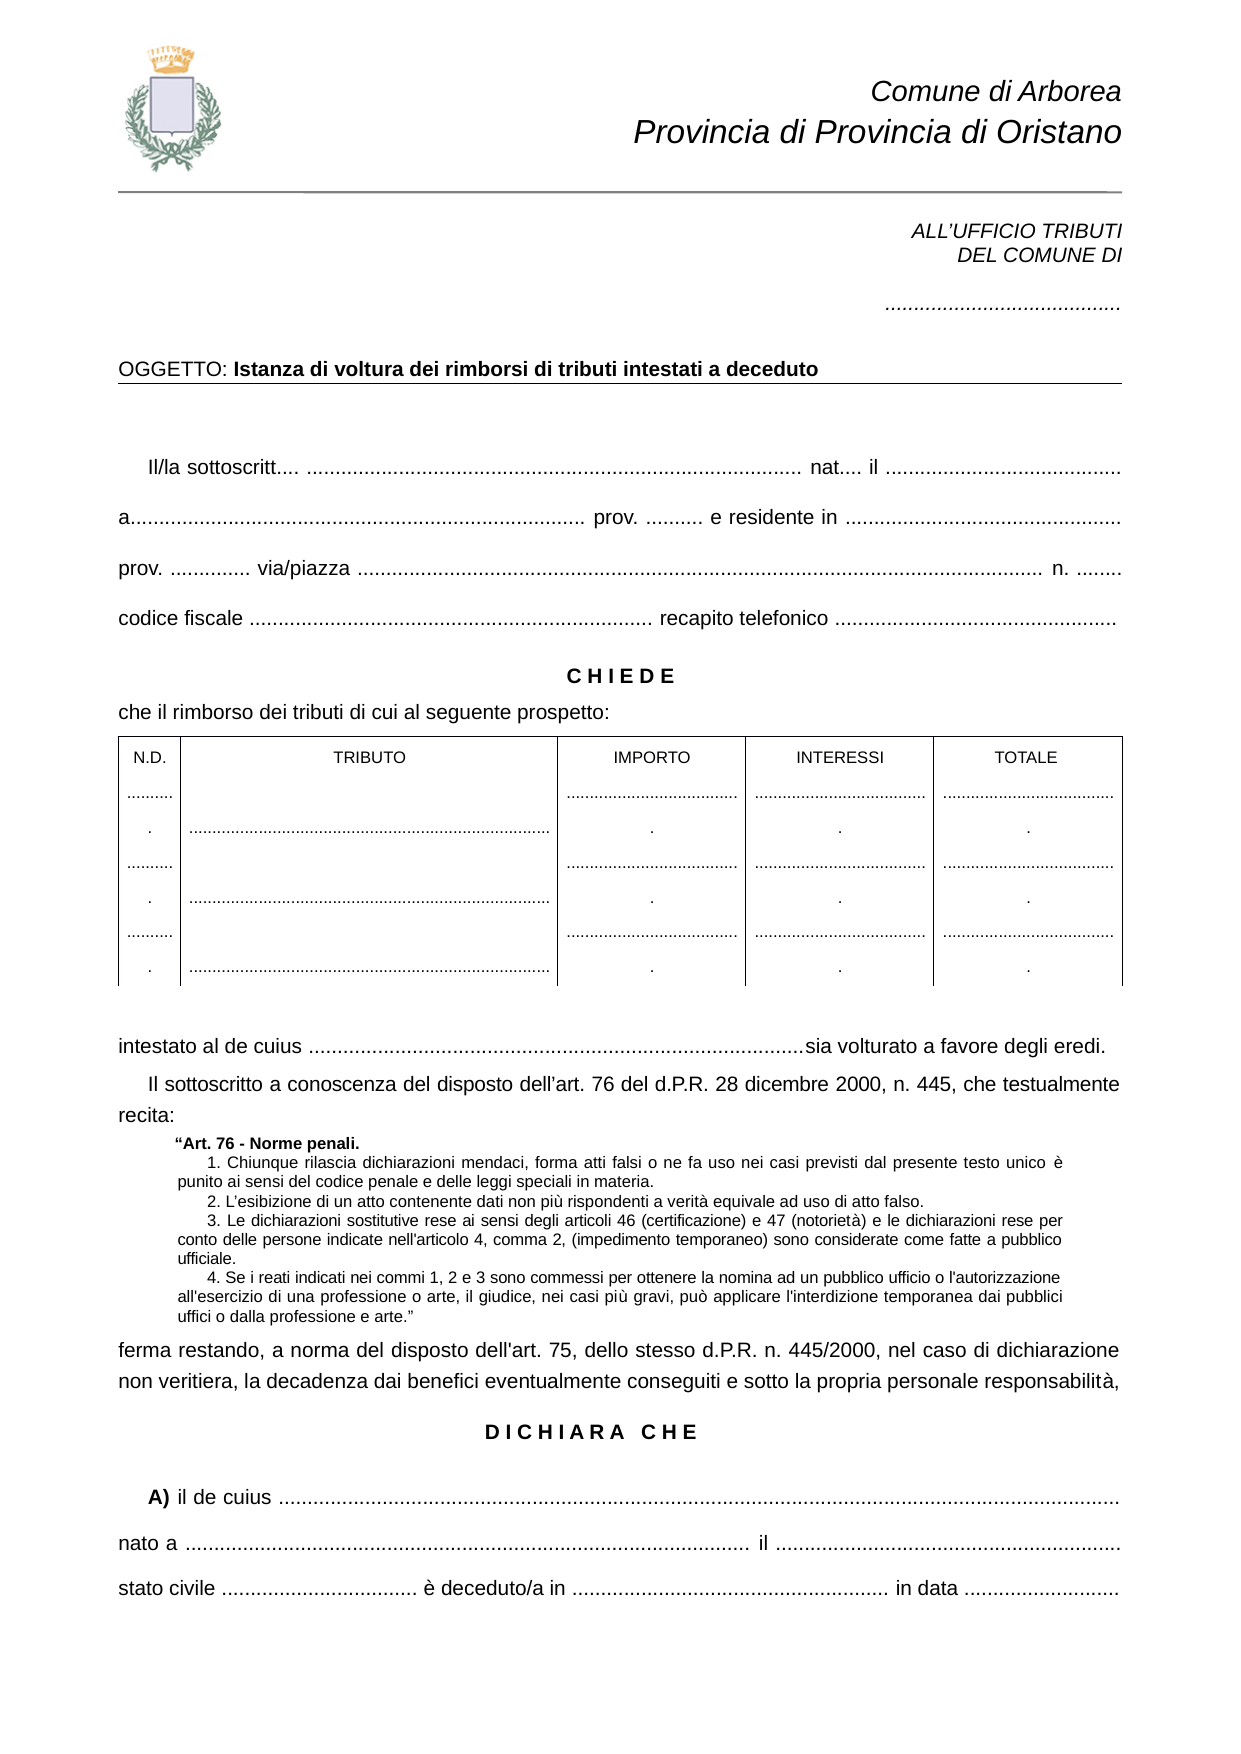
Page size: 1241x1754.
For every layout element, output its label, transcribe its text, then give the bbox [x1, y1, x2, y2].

table_cell ...................................... [746, 847, 933, 916]
table_cell ...................................... [558, 916, 745, 986]
text intestato al de cuius ......................................................................................sia volturato a favore degli eredi. [118, 1022, 1122, 1060]
text 2. L’esibizione di un atto contenente dati non più rispondenti a verità equivale ad uso di atto falso. [177, 1191, 1063, 1211]
table_cell ........... [119, 847, 180, 916]
table_header TOTALE [934, 737, 1122, 777]
list il de cuius .................................................................................................................................................. nato a .................................................................................................. il ............................................................ stato civile .................................. è deceduto/a in ....................................................... in data ........................... [118, 1473, 1122, 1603]
table_header INTERESSI [746, 737, 933, 777]
text “Art. 76 - Norme penali. [174, 1134, 1122, 1153]
table_cell .............................................................................. [181, 778, 557, 847]
picture [122, 43, 224, 175]
text Il/la sottoscritt.... ...................................................................................... nat.... il ......................................... a............................................................................... prov. .......... e residente in ................................................ prov. .............. via/piazza ....................................................................................................................... n. ........ codice fiscale ...................................................................... recapito telefonico ................................................. [118, 443, 1122, 632]
table_cell ...................................... [934, 778, 1122, 847]
table_cell ...................................... [934, 847, 1122, 916]
table_header N.D. [119, 737, 180, 777]
table_header IMPORTO [558, 737, 745, 777]
text ......................................... [118, 279, 1122, 318]
text 1. Chiunque rilascia dichiarazioni mendaci, forma atti falsi o ne fa uso nei casi previsti dal presente testo unico è punito ai sensi del codice penale e delle leggi speciali in materia. [177, 1153, 1063, 1191]
text C H I E D E [118, 664, 1122, 688]
text ferma restando, a norma del disposto dell'art. 75, dello stesso d.P.R. n. 445/2000, nel caso di dichiarazione non veritiera, la decadenza dai benefici eventualmente conseguiti e sotto la propria personale responsabilità, [118, 1332, 1122, 1395]
text Il sottoscritto a conoscenza del disposto dell’art. 76 del d.P.R. 28 dicembre 2000, n. 445, che testualmente recita: [118, 1072, 1122, 1127]
text 3. Le dichiarazioni sostitutive rese ai sensi degli articoli 46 (certificazione) e 47 (notorietà) e le dichiarazioni rese per conto delle persone indicate nell'articolo 4, comma 2, (impedimento temporaneo) sono considerate come fatte a pubblico ufficiale. [177, 1211, 1063, 1268]
table_cell ...................................... [558, 847, 745, 916]
table_cell ...................................... [746, 916, 933, 986]
text OGGETTO: Istanza di voltura dei rimborsi di tributi intestati a deceduto [118, 357, 1122, 383]
table_cell ........... [119, 916, 180, 986]
table_cell ...................................... [934, 916, 1122, 986]
text D I C H I A R A C H E [118, 1420, 1063, 1444]
text che il rimborso dei tributi di cui al seguente prospetto: [118, 700, 1122, 724]
table_cell .............................................................................. [181, 847, 557, 916]
text DEL COMUNE DI [118, 243, 1122, 267]
table_header TRIBUTO [181, 737, 557, 777]
table_cell .............................................................................. [181, 916, 557, 986]
text ALL’UFFICIO TRIBUTI [118, 219, 1122, 243]
table_cell ...................................... [746, 778, 933, 847]
text 4. Se i reati indicati nei commi 1, 2 e 3 sono commessi per ottenere la nomina ad un pubblico ufficio o l'autorizzazione all'esercizio di una professione o arte, il giudice, nei casi più gravi, può applicare l'interdizione temporanea dai pubblici uffici o dalla professione e arte.” [177, 1268, 1063, 1326]
table_cell ........... [119, 778, 180, 847]
table_cell ...................................... [558, 778, 745, 847]
